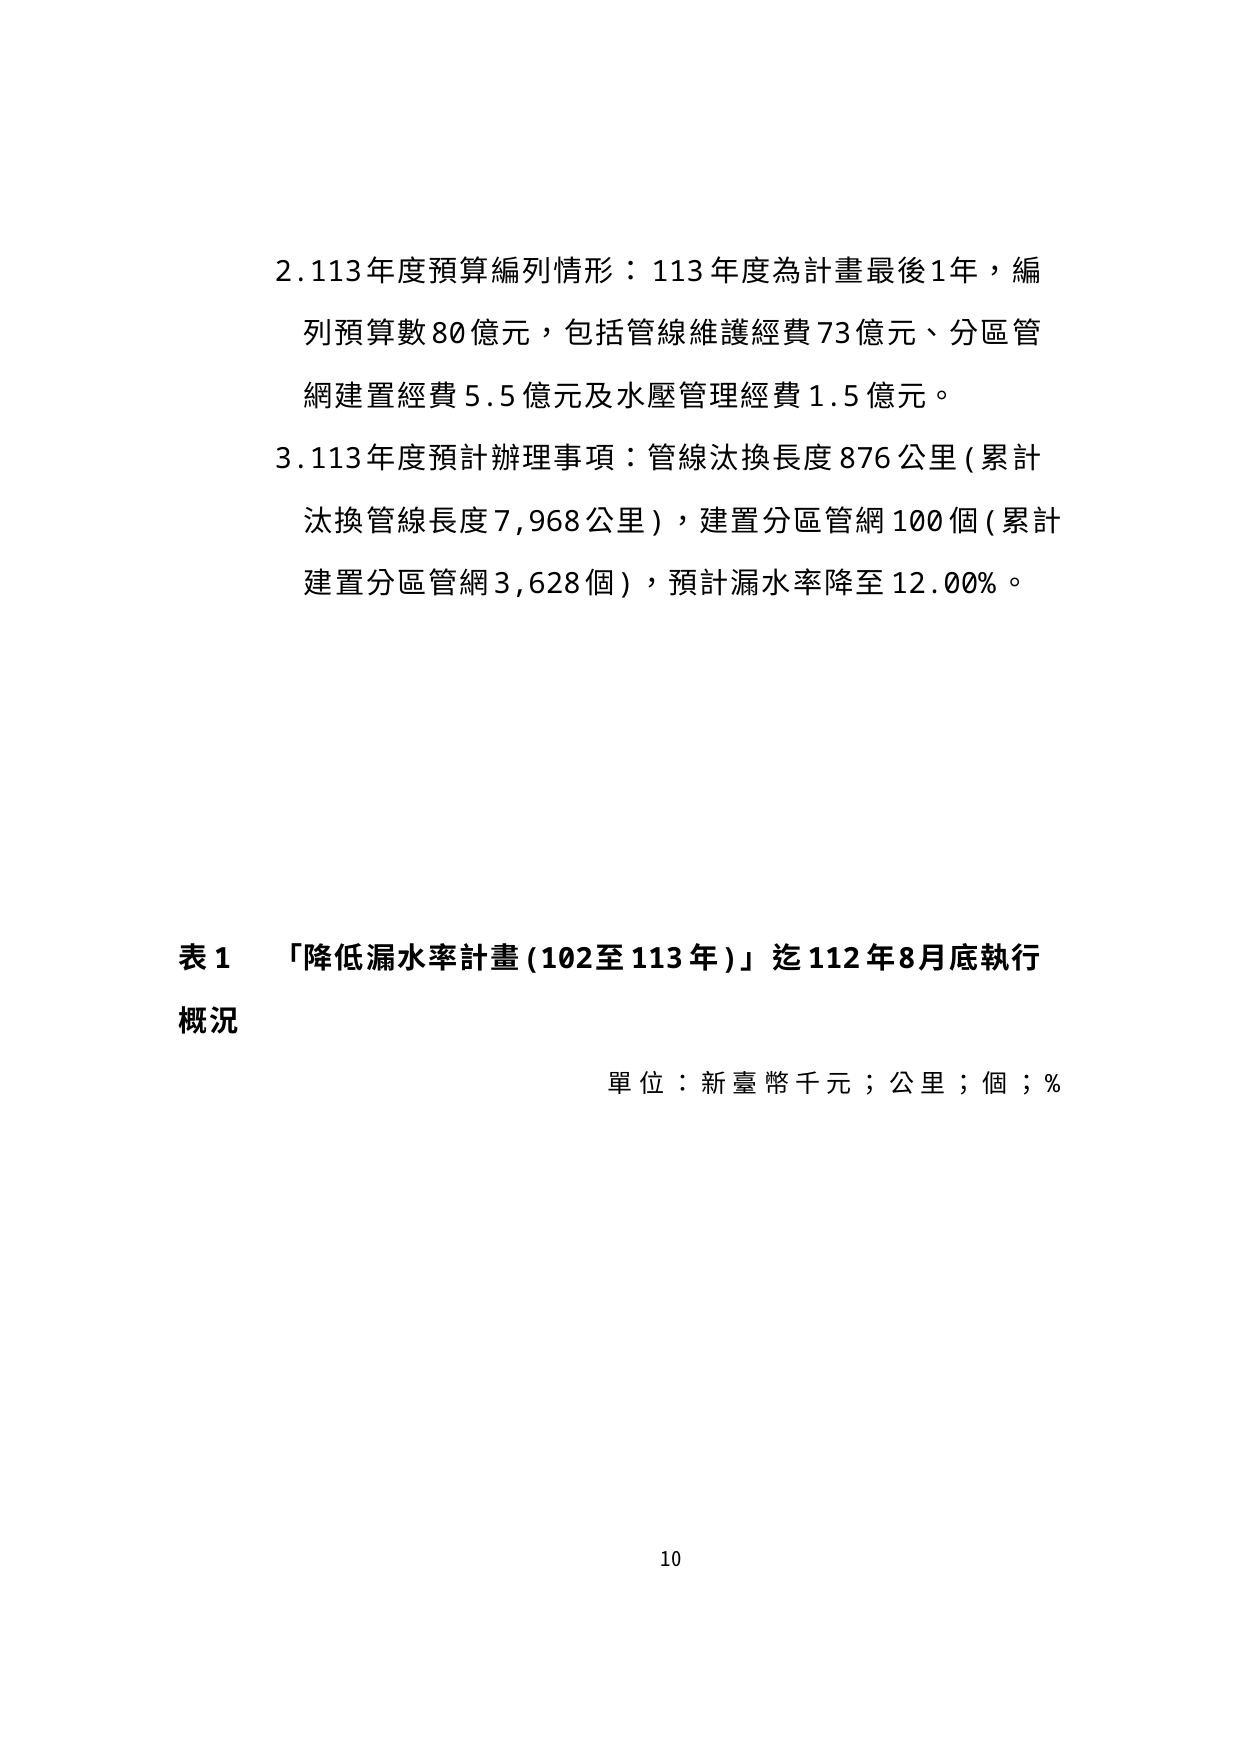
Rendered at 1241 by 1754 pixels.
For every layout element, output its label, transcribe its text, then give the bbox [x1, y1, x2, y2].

text 單位：新臺幣千元；公里；個；% [177, 1040, 1063, 1102]
text 2.113年度預算編列情形：113年度為計畫最後1年，編列預算數80億元，包括管線維護經費73億元、分區管網建置經費5.5億元及水壓管理經費1.5億元。 [266, 227, 1063, 415]
text 表1 「降低漏水率計畫(102至113年)」迄112年8月底執行概況 [177, 915, 1063, 1040]
text 3.113年度預計辦理事項：管線汰換長度876公里(累計汰換管線長度7,968公里)，建置分區管網100個(累計建置分區管網3,628個)，預計漏水率降至12.00%。 [266, 415, 1063, 602]
